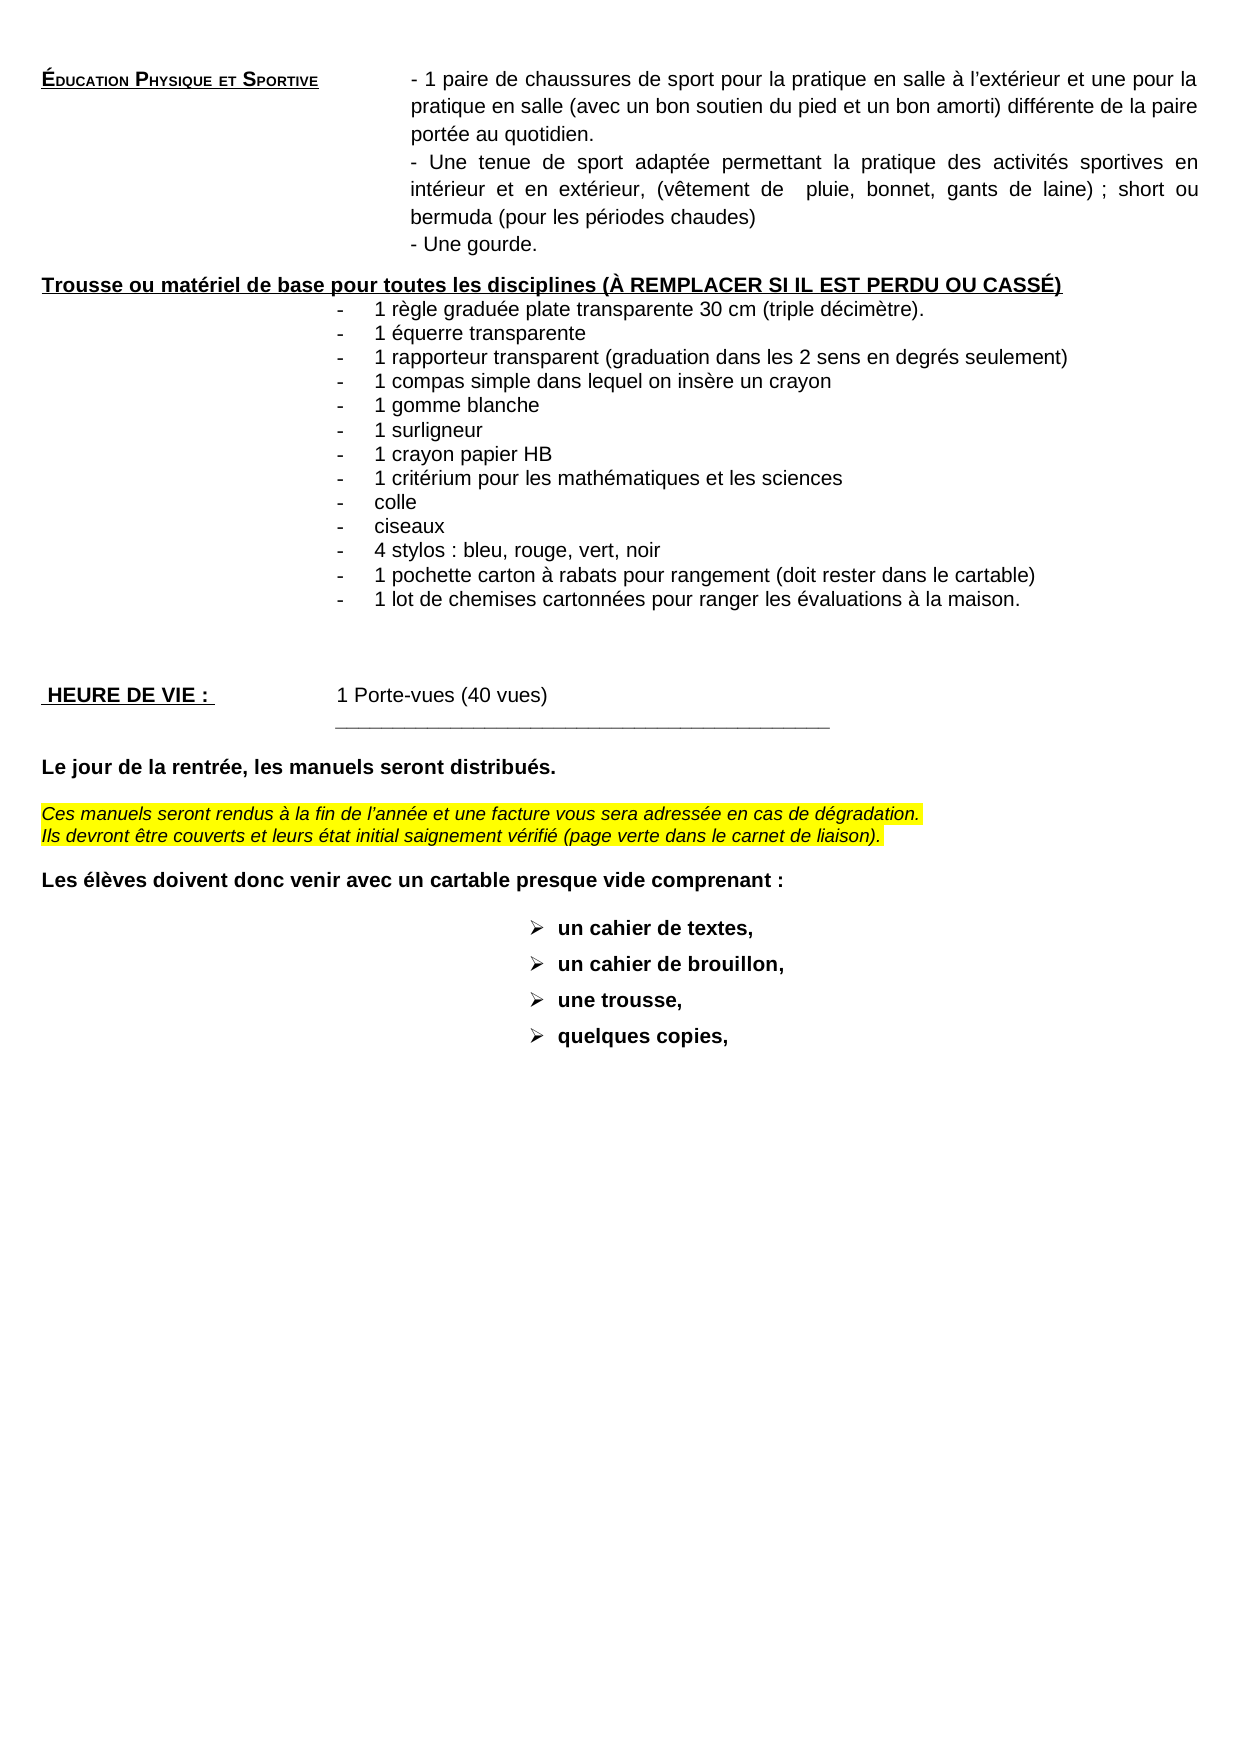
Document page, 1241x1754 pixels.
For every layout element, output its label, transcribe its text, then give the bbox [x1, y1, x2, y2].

text HEURE DE VIE : 1 Porte-vues (40 vues) [41, 683, 1199, 707]
list 1 critérium pour les mathématiques et les sciences [337, 466, 1199, 490]
list une trousse, [529, 988, 1199, 1012]
list 4 stylos : bleu, rouge, vert, noir [337, 538, 1199, 562]
list ciseaux [337, 514, 1199, 538]
list 1 lot de chemises cartonnées pour ranger les évaluations à la maison. [337, 587, 1199, 611]
list 1 gomme blanche [337, 393, 1199, 417]
subtitle Éducation Physique et Sportive - 1 paire de chaussures de sport pour la pratique en salle à l’extérieur et une pour la pratique en salle (avec un bon soutien du pied et un bon amorti) différente de la paire portée au quotidien. [41, 67, 1199, 146]
text Ces manuels seront rendus à la fin de l’année et une facture vous sera adressée en cas de dégradation. [41, 803, 1199, 825]
text Le jour de la rentrée, les manuels seront distribués. [41, 755, 1199, 779]
text Ils devront être couverts et leurs état initial saignement vérifié (page verte dans le carnet de liaison). [41, 825, 1199, 846]
list 1 pochette carton à rabats pour rangement (doit rester dans le cartable) [337, 562, 1199, 587]
list 1 compas simple dans lequel on insère un crayon [337, 369, 1199, 393]
list colle [337, 490, 1199, 514]
subtitle Trousse ou matériel de base pour toutes les disciplines (À REMPLACER SI IL EST PERDU OU CASSÉ) [41, 272, 1214, 297]
list 1 équerre transparente [337, 321, 1199, 345]
text - Une tenue de sport adaptée permettant la pratique des activités sportives en intérieur et en extérieur, (vêtement de pluie, bonnet, gants de laine) ; short ou bermuda (pour les périodes chaudes) [410, 149, 1199, 229]
text ___________________________________________ [337, 707, 1199, 731]
list un cahier de textes, [529, 916, 1199, 940]
list 1 règle graduée plate transparente 30 cm (triple décimètre). [337, 297, 1199, 321]
list 1 crayon papier HB [337, 442, 1199, 466]
list 1 surligneur [337, 417, 1199, 442]
list quelques copies, [529, 1024, 1199, 1048]
list 1 rapporteur transparent (graduation dans les 2 sens en degrés seulement) [337, 345, 1199, 369]
list un cahier de brouillon, [529, 952, 1199, 976]
text Les élèves doivent donc venir avec un cartable presque vide comprenant : [41, 868, 1199, 892]
text - Une gourde. [337, 232, 1199, 256]
